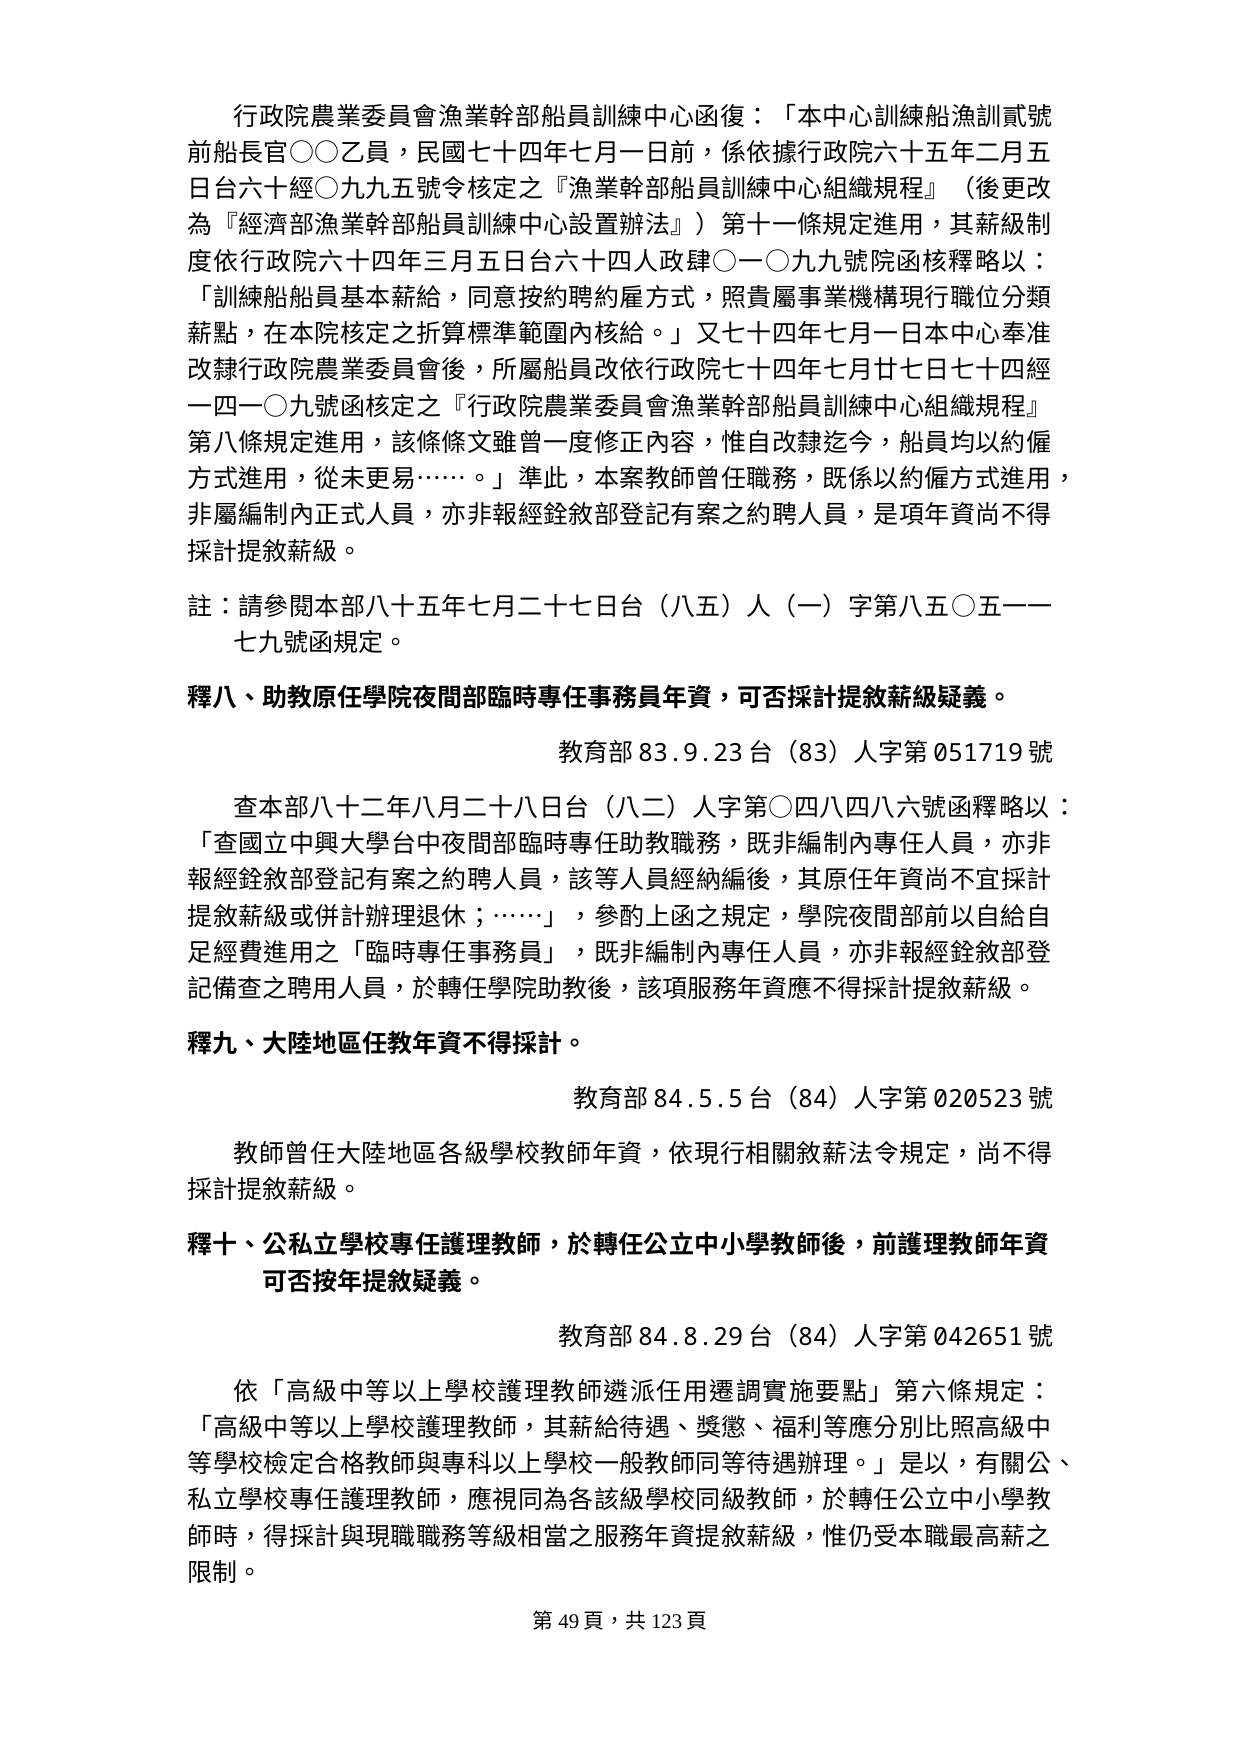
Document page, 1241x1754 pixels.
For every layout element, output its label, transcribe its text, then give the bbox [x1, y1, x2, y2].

text 釋八、 助教原任學院夜間部臨時專任事務員年資，可否採計提敘薪級疑義。 [187, 677, 1053, 714]
text 查本部八十二年八月二十八日台（八二）人字第○四八四八六號函釋略以：「查國立中興大學台中夜間部臨時專任助教職務，既非編制內專任人員，亦非報經銓敘部登記有案之約聘人員，該等人員經納編後，其原任年資尚不宜採計提敘薪級或併計辦理退休；……」，參酌上函之規定，學院夜間部前以自給自足經費進用之「臨時專任事務員」，既非編制內專任人員，亦非報經銓敘部登記備查之聘用人員，於轉任學院助教後，該項服務年資應不得採計提敘薪級。 [187, 787, 1053, 1005]
text 行政院農業委員會漁業幹部船員訓練中心函復：「本中心訓練船漁訓貳號前船長官○○乙員，民國七十四年七月一日前，係依據行政院六十五年二月五日台六十經○九九五號令核定之『漁業幹部船員訓練中心組織規程』（後更改為『經濟部漁業幹部船員訓練中心設置辦法』）第十一條規定進用，其薪級制度依行政院六十四年三月五日台六十四人政肆○一○九九號院函核釋略以：「訓練船船員基本薪給，同意按約聘約雇方式，照貴屬事業機構現行職位分類薪點，在本院核定之折算標準範圍內核給。」又七十四年七月一日本中心奉准改隸行政院農業委員會後，所屬船員改依行政院七十四年七月廿七日七十四經一四一○九號函核定之『行政院農業委員會漁業幹部船員訓練中心組織規程』第八條規定進用，該條條文雖曾一度修正內容，惟自改隸迄今，船員均以約僱方式進用，從未更易……。」準此，本案教師曾任職務，既係以約僱方式進用，非屬編制內正式人員，亦非報經銓敘部登記有案之約聘人員，是項年資尚不得採計提敘薪級。 [187, 96, 1053, 567]
text 註：請參閱本部八十五年七月二十七日台（八五）人（一）字第八五○五一一七九號函規定。 [187, 586, 1053, 659]
text 教育部84.8.29台（84）人字第042651號 [187, 1316, 1053, 1352]
text 教育部83.9.23台（83）人字第051719號 [187, 732, 1053, 769]
text 依「高級中等以上學校護理教師遴派任用遷調實施要點」第六條規定：「高級中等以上學校護理教師，其薪給待遇、獎懲、福利等應分別比照高級中等學校檢定合格教師與專科以上學校一般教師同等待遇辦理。」是以，有關公、私立學校專任護理教師，應視同為各該級學校同級教師，於轉任公立中小學教師時，得採計與現職職務等級相當之服務年資提敘薪級，惟仍受本職最高薪之限制。 [187, 1371, 1053, 1589]
text 教育部84.5.5台（84）人字第020523號 [187, 1079, 1053, 1115]
text 釋九、 大陸地區任教年資不得採計。 [187, 1024, 1053, 1060]
text 釋十、 公私立學校專任護理教師，於轉任公立中小學教師後，前護理教師年資可否按年提敘疑義。 [187, 1225, 1053, 1297]
text 教師曾任大陸地區各級學校教師年資，依現行相關敘薪法令規定，尚不得採計提敘薪級。 [187, 1134, 1053, 1206]
